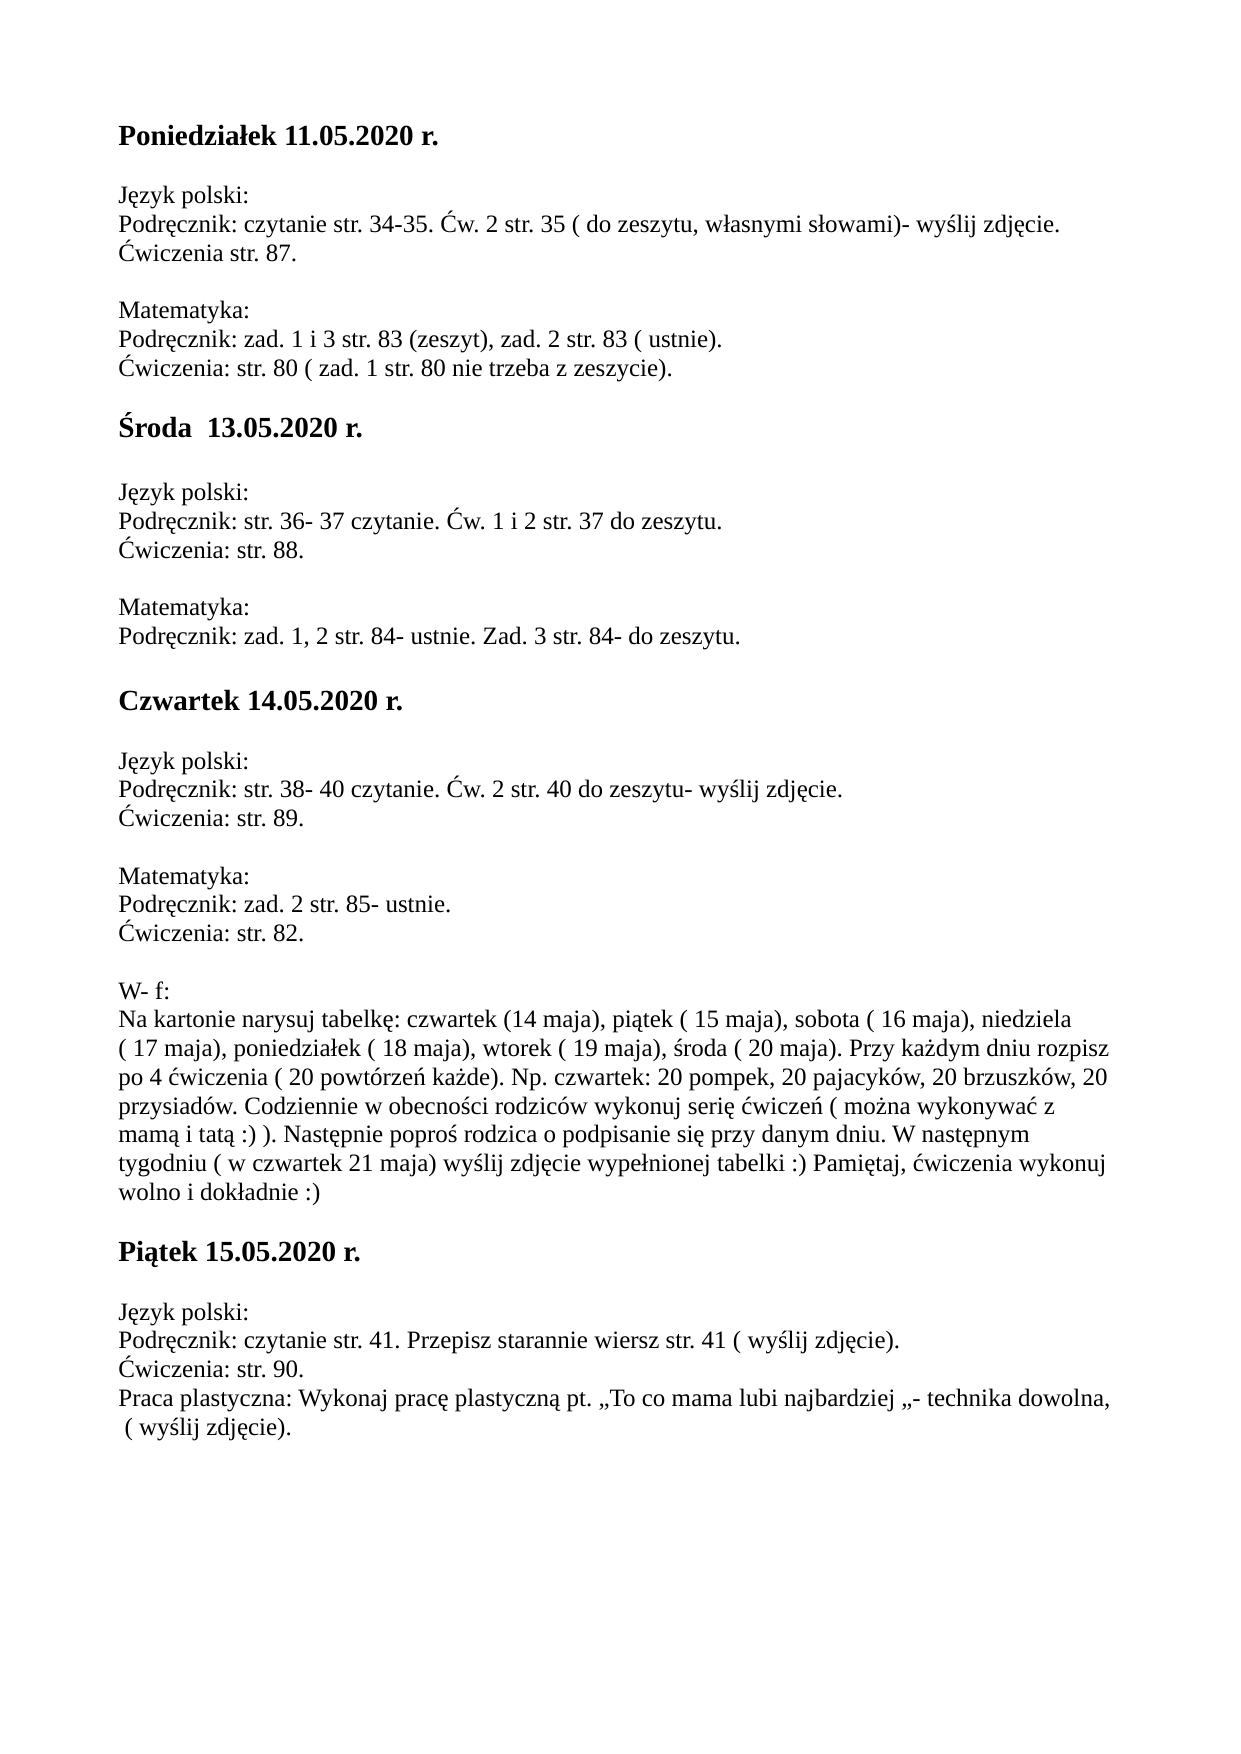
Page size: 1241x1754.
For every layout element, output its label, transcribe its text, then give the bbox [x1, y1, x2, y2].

text Na kartonie narysuj tabelkę: czwartek (14 maja), piątek ( 15 maja), sobota ( 16 maja), niedziela [118, 1004, 1122, 1033]
text Czwartek 14.05.2020 r. [118, 683, 1122, 717]
text Podręcznik: zad. 2 str. 85- ustnie. [118, 889, 1122, 918]
text Poniedziałek 11.05.2020 r. [118, 118, 1122, 152]
text Podręcznik: czytanie str. 41. Przepisz starannie wiersz str. 41 ( wyślij zdjęcie). [118, 1326, 1122, 1354]
text Matematyka: [118, 592, 1122, 621]
text Praca plastyczna: Wykonaj pracę plastyczną pt. „To co mama lubi najbardziej „- technika dowolna, [118, 1383, 1122, 1412]
text Ćwiczenia str. 87. [118, 238, 1122, 267]
text Matematyka: [118, 295, 1122, 324]
text Piątek 15.05.2020 r. [118, 1234, 1122, 1268]
text Język polski: [118, 1297, 1122, 1326]
text Ćwiczenia: str. 89. [118, 803, 1122, 832]
text Ćwiczenia: str. 90. [118, 1354, 1122, 1383]
text Podręcznik: str. 38- 40 czytanie. Ćw. 2 str. 40 do zeszytu- wyślij zdjęcie. [118, 774, 1122, 803]
text Podręcznik: zad. 1, 2 str. 84- ustnie. Zad. 3 str. 84- do zeszytu. [118, 621, 1122, 650]
text Język polski: [118, 180, 1122, 209]
text ( wyślij zdjęcie). [118, 1412, 1122, 1441]
text Ćwiczenia: str. 88. [118, 535, 1122, 564]
text Ćwiczenia: str. 82. [118, 918, 1122, 947]
text Ćwiczenia: str. 80 ( zad. 1 str. 80 nie trzeba z zeszycie). [118, 353, 1122, 382]
text W- f: [118, 976, 1122, 1004]
text ( 17 maja), poniedziałek ( 18 maja), wtorek ( 19 maja), środa ( 20 maja). Przy każdym dniu rozpisz po 4 ćwiczenia ( 20 powtórzeń każde). Np. czwartek: 20 pompek, 20 pajacyków, 20 brzuszków, 20 przysiadów. Codziennie w obecności rodziców wykonuj serię ćwiczeń ( można wykonywać z mamą i tatą :) ). Następnie poproś rodzica o podpisanie się przy danym dniu. W następnym tygodniu ( w czwartek 21 maja) wyślij zdjęcie wypełnionej tabelki :) Pamiętaj, ćwiczenia wykonuj wolno i dokładnie :) [118, 1033, 1122, 1206]
text Podręcznik: czytanie str. 34-35. Ćw. 2 str. 35 ( do zeszytu, własnymi słowami)- wyślij zdjęcie. [118, 209, 1122, 238]
text Podręcznik: zad. 1 i 3 str. 83 (zeszyt), zad. 2 str. 83 ( ustnie). [118, 324, 1122, 353]
text Język polski: [118, 477, 1122, 506]
text Matematyka: [118, 861, 1122, 889]
text Środa 13.05.2020 r. [118, 410, 1122, 444]
text Podręcznik: str. 36- 37 czytanie. Ćw. 1 i 2 str. 37 do zeszytu. [118, 506, 1122, 535]
text Język polski: [118, 746, 1122, 774]
